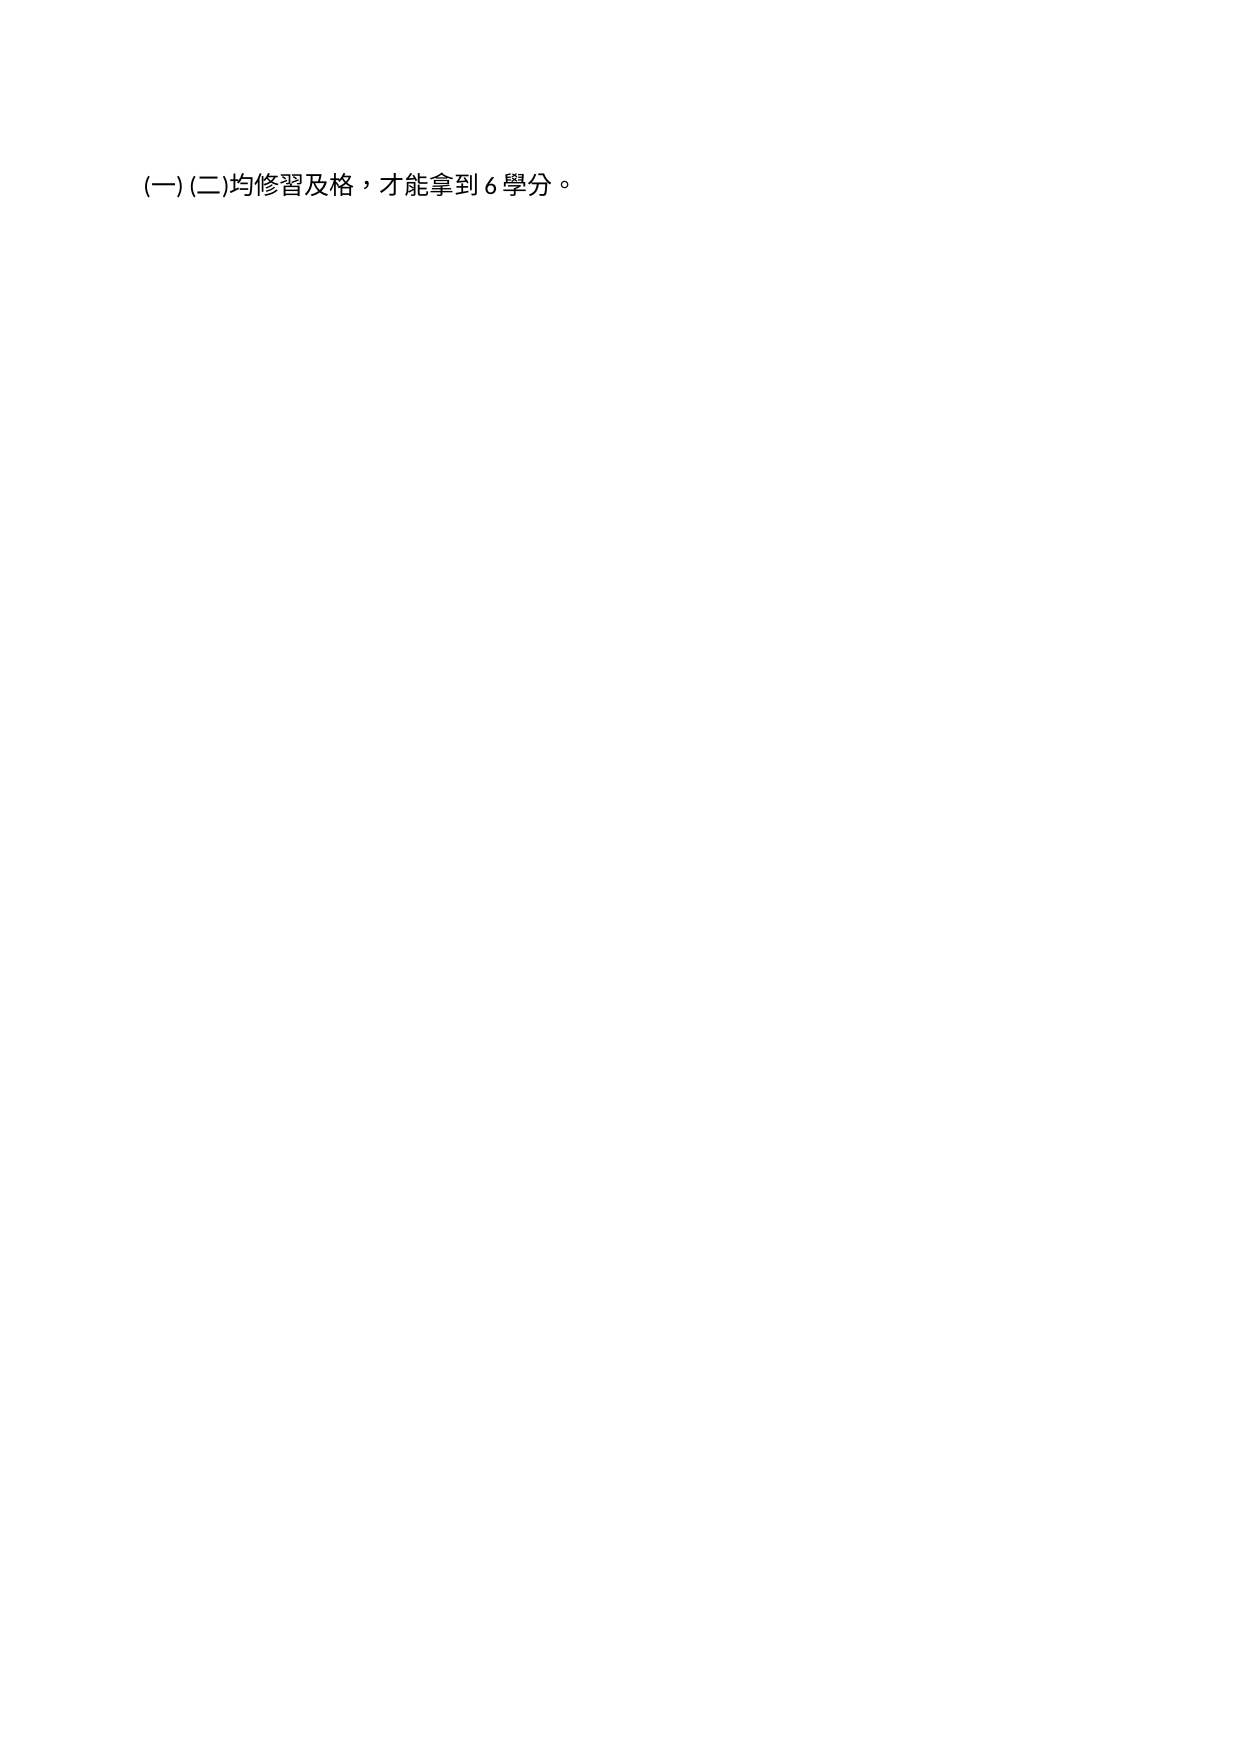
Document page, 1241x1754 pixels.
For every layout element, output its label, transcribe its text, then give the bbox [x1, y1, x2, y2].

text (一) (二)均修習及格，才能拿到6學分。 [118, 164, 1122, 202]
